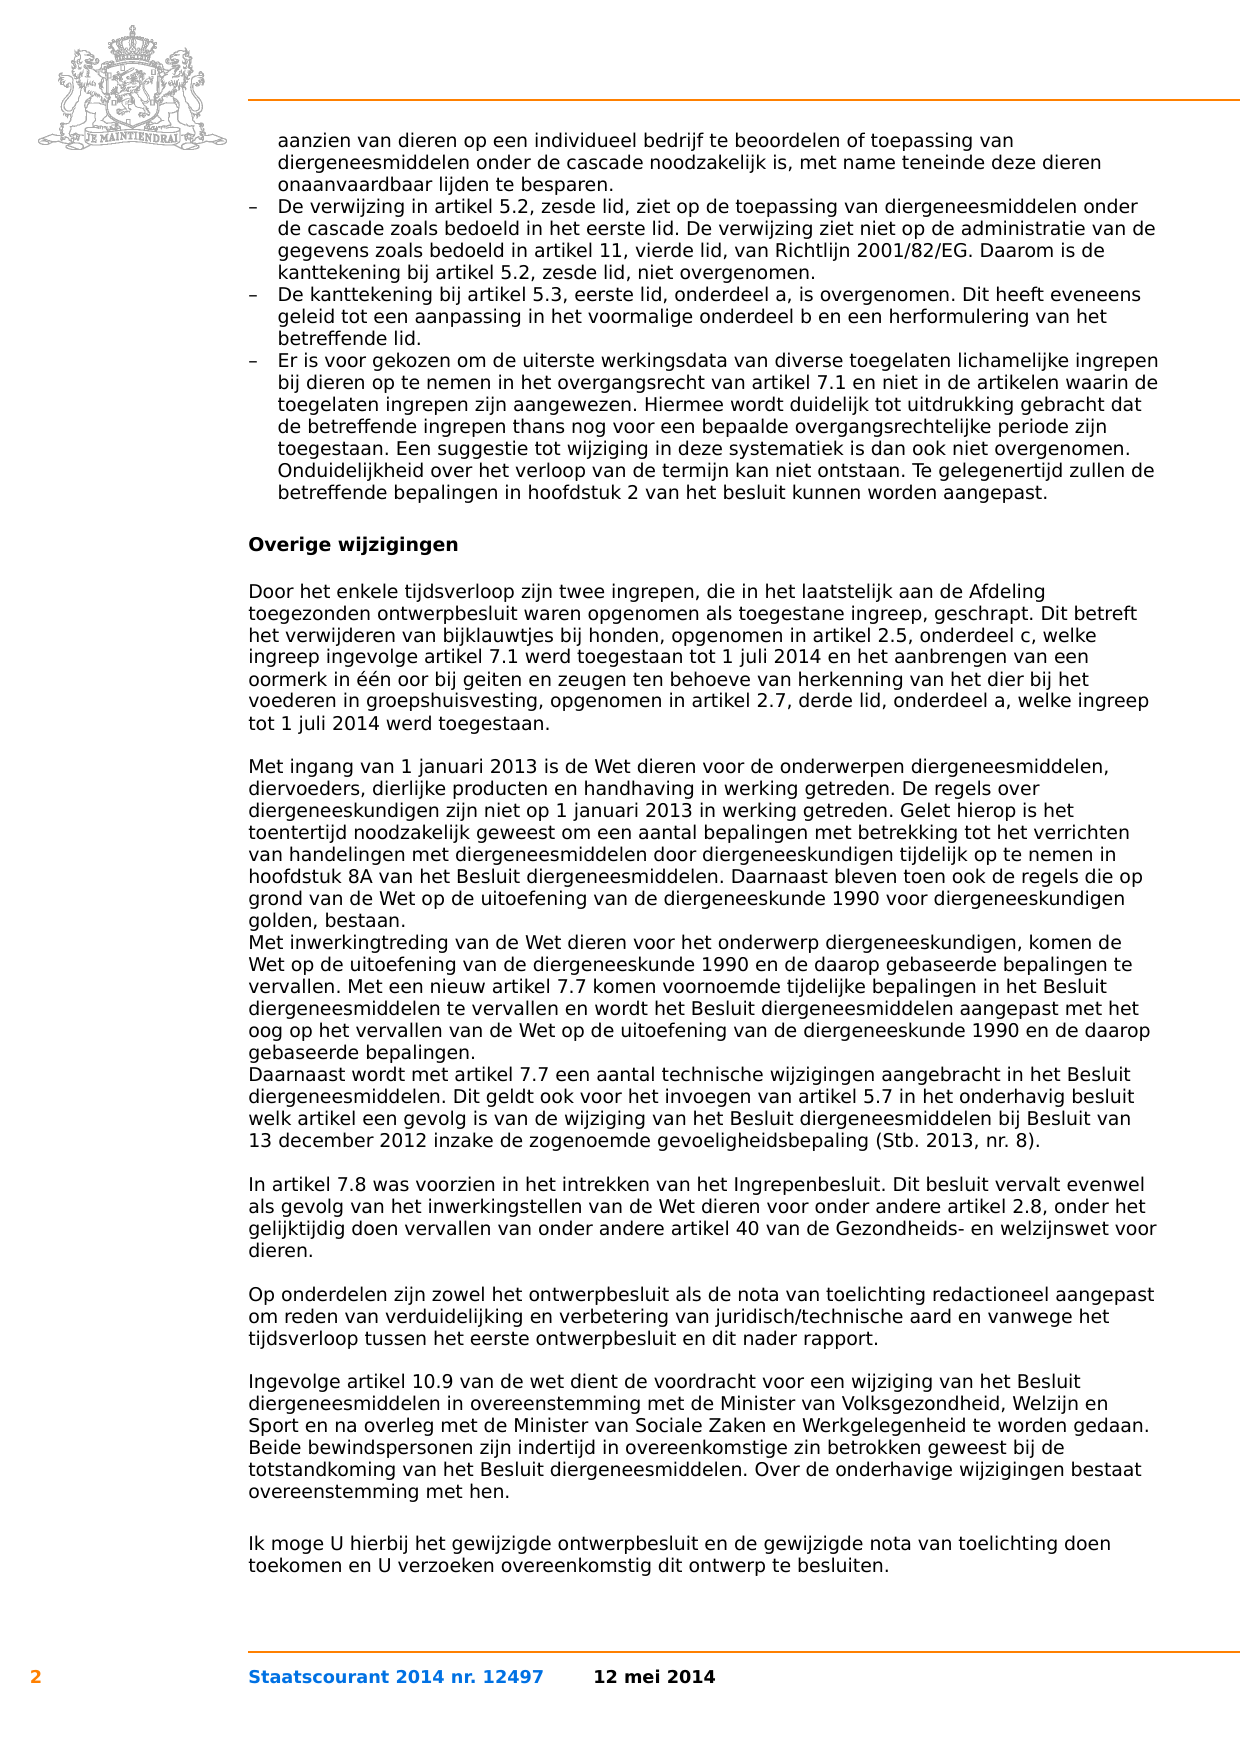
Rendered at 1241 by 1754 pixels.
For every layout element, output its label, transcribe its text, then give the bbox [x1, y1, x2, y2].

picture [38, 25, 227, 150]
text Met ingang van 1 januari 2013 is de Wet dieren voor de onderwerpen diergeneesmiddelen, diervoeders, dierlijke producten en handhaving in werking getreden. De regels over diergeneeskundigen zijn niet op 1 januari 2013 in werking getreden. Gelet hierop is het toentertijd noodzakelijk geweest om een aantal bepalingen met betrekking tot het verrichten van handelingen met diergeneesmiddelen door diergeneeskundigen tijdelijk op te nemen in hoofdstuk 8A van het Besluit diergeneesmiddelen. Daarnaast bleven toen ook de regels die op grond van de Wet op de uitoefening van de diergeneeskunde 1990 voor diergeneeskundigen golden, bestaan. [248, 756, 1163, 932]
text Door het enkele tijdsverloop zijn twee ingrepen, die in het laatstelijk aan de Afdeling toegezonden ontwerpbesluit waren opgenomen als toegestane ingreep, geschrapt. Dit betreft het verwijderen van bijklauwtjes bij honden, opgenomen in artikel 2.5, onderdeel c, welke ingreep ingevolge artikel 7.1 werd toegestaan tot 1 juli 2014 en het aanbrengen van een oormerk in één oor bij geiten en zeugen ten behoeve van herkenning van het dier bij het voederen in groepshuisvesting, opgenomen in artikel 2.7, derde lid, onderdeel a, welke ingreep tot 1 juli 2014 werd toegestaan. [248, 581, 1163, 734]
text Met inwerkingtreding van de Wet dieren voor het onderwerp diergeneeskundigen, komen de Wet op de uitoefening van de diergeneeskunde 1990 en de daarop gebaseerde bepalingen te vervallen. Met een nieuw artikel 7.7 komen voornoemde tijdelijke bepalingen in het Besluit diergeneesmiddelen te vervallen en wordt het Besluit diergeneesmiddelen aangepast met het oog op het vervallen van de Wet op de uitoefening van de diergeneeskunde 1990 en de daarop gebaseerde bepalingen. [248, 932, 1163, 1064]
text Op onderdelen zijn zowel het ontwerpbesluit als de nota van toelichting redactioneel aangepast om reden van verduidelijking en verbetering van juridisch/technische aard en vanwege het tijdsverloop tussen het eerste ontwerpbesluit en dit nader rapport. [248, 1283, 1163, 1349]
text – De kanttekening bij artikel 5.3, eerste lid, onderdeel a, is overgenomen. Dit heeft eveneens geleid tot een aanpassing in het voormalige onderdeel b en een herformulering van het betreffende lid. [248, 284, 1163, 350]
text aanzien van dieren op een individueel bedrijf te beoordelen of toepassing van diergeneesmiddelen onder de cascade noodzakelijk is, met name teneinde deze dieren onaanvaardbaar lijden te besparen. [248, 130, 1163, 196]
text In artikel 7.8 was voorzien in het intrekken van het Ingrepenbesluit. Dit besluit vervalt evenwel als gevolg van het inwerkingstellen van de Wet dieren voor onder andere artikel 2.8, onder het gelijktijdig doen vervallen van onder andere artikel 40 van de Gezondheids- en welzijnswet voor dieren. [248, 1174, 1163, 1262]
text Daarnaast wordt met artikel 7.7 een aantal technische wijzigingen aangebracht in het Besluit diergeneesmiddelen. Dit geldt ook voor het invoegen van artikel 5.7 in het onderhavig besluit welk artikel een gevolg is van de wijziging van het Besluit diergeneesmiddelen bij Besluit van 13 december 2012 inzake de zogenoemde gevoeligheidsbepaling (Stb. 2013, nr. 8). [248, 1064, 1163, 1152]
text Ingevolge artikel 10.9 van de wet dient de voordracht voor een wijziging van het Besluit diergeneesmiddelen in overeenstemming met de Minister van Volksgezondheid, Welzijn en Sport en na overleg met de Minister van Sociale Zaken en Werkgelegenheid te worden gedaan. Beide bewindspersonen zijn indertijd in overeenkomstige zin betrokken geweest bij de totstandkoming van het Besluit diergeneesmiddelen. Over de onderhavige wijzigingen bestaat overeenstemming met hen. [248, 1371, 1163, 1503]
text Ik moge U hierbij het gewijzigde ontwerpbesluit en de gewijzigde nota van toelichting doen toekomen en U verzoeken overeenkomstig dit ontwerp te besluiten. [248, 1533, 1163, 1577]
subtitle Overige wijzigingen [248, 533, 1163, 556]
text – De verwijzing in artikel 5.2, zesde lid, ziet op de toepassing van diergeneesmiddelen onder de cascade zoals bedoeld in het eerste lid. De verwijzing ziet niet op de administratie van de gegevens zoals bedoeld in artikel 11, vierde lid, van Richtlijn 2001/82/EG. Daarom is de kanttekening bij artikel 5.2, zesde lid, niet overgenomen. [248, 196, 1163, 284]
text – Er is voor gekozen om de uiterste werkingsdata van diverse toegelaten lichamelijke ingrepen bij dieren op te nemen in het overgangsrecht van artikel 7.1 en niet in de artikelen waarin de toegelaten ingrepen zijn aangewezen. Hiermee wordt duidelijk tot uitdrukking gebracht dat de betreffende ingrepen thans nog voor een bepaalde overgangsrechtelijke periode zijn toegestaan. Een suggestie tot wijziging in deze systematiek is dan ook niet overgenomen. Onduidelijkheid over het verloop van de termijn kan niet ontstaan. Te gelegenertijd zullen de betreffende bepalingen in hoofdstuk 2 van het besluit kunnen worden aangepast. [248, 350, 1163, 503]
